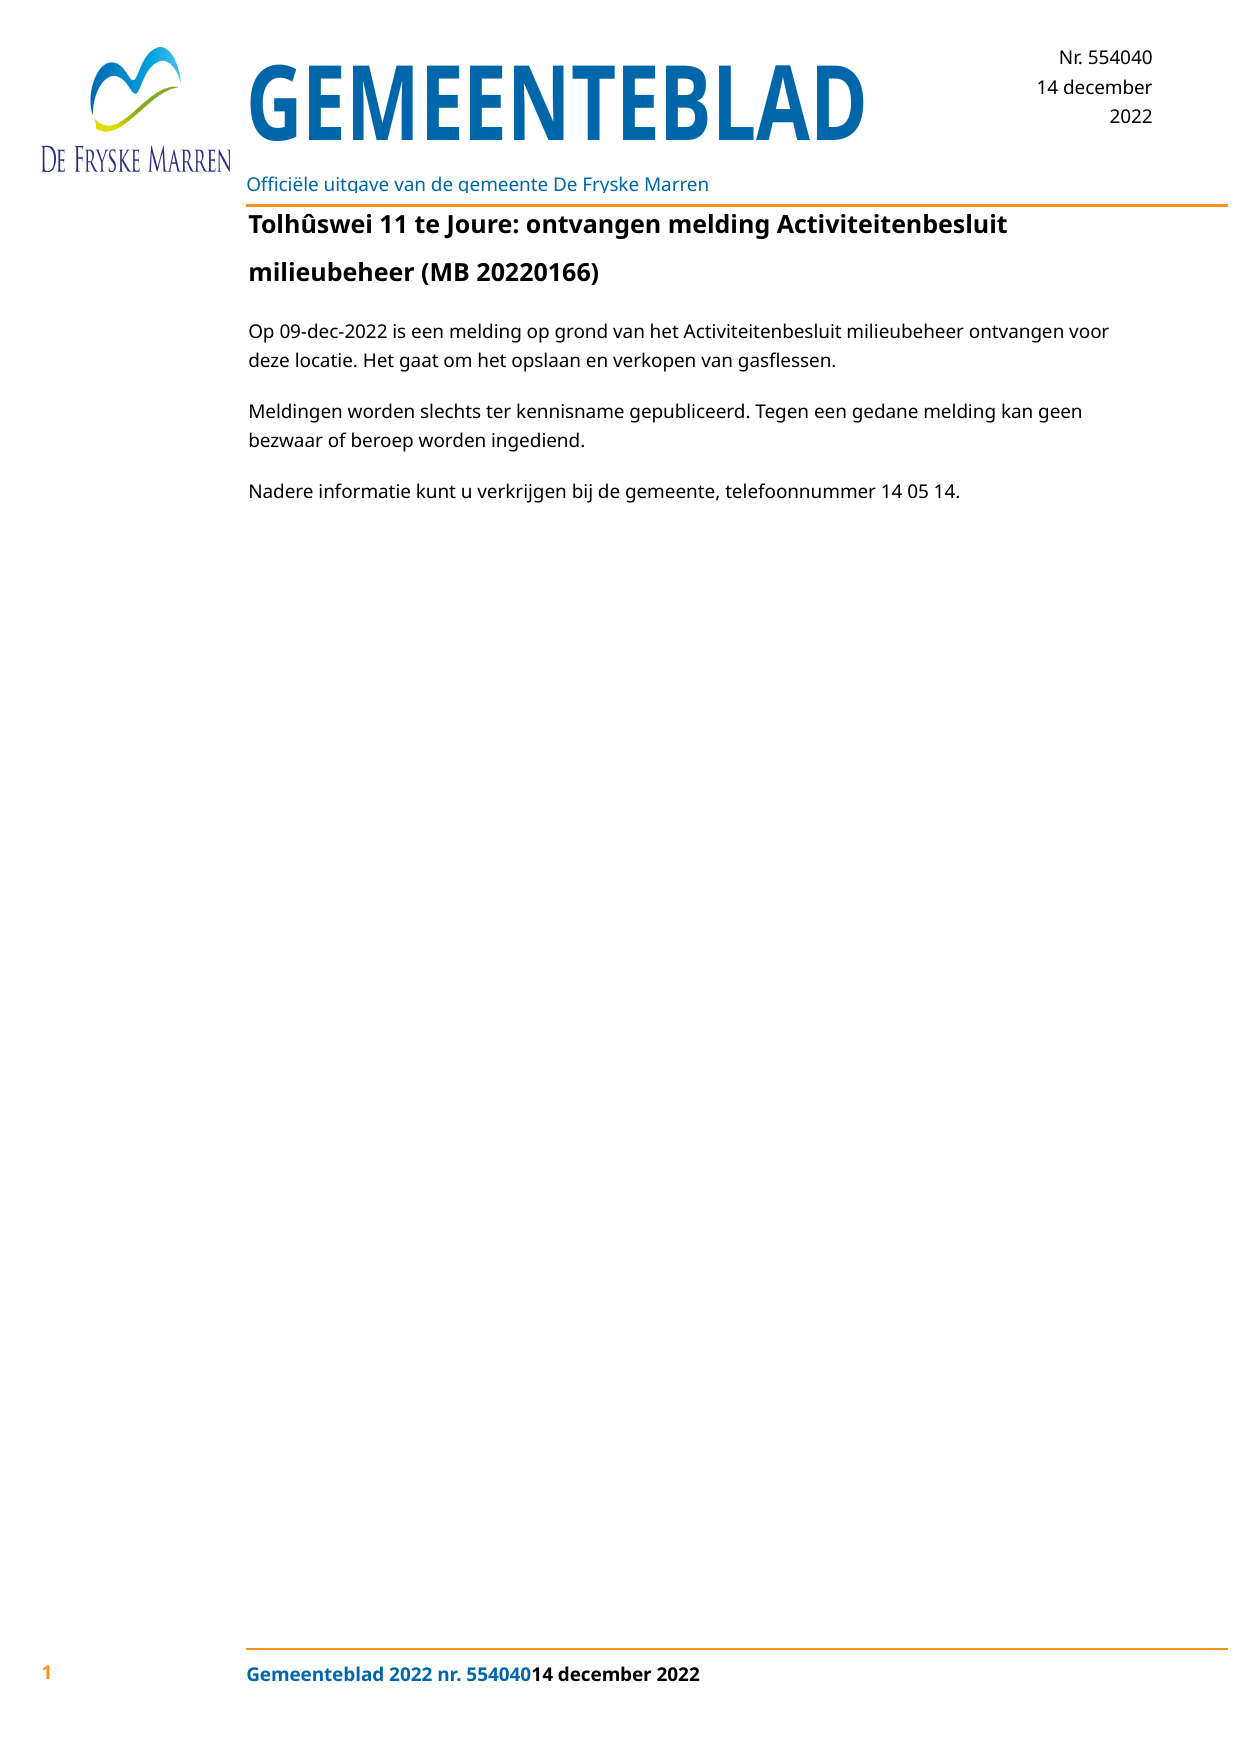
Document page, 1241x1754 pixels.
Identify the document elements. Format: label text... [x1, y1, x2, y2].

text Op 09-dec-2022 is een melding op grond van het Activiteitenbesluit milieubeheer ontvangen voor deze locatie. Het gaat om het opslaan en verkopen van gasflessen. [248, 318, 1152, 373]
picture [41, 47, 231, 172]
text Nadere informatie kunt u verkrijgen bij de gemeente, telefoonnummer 14 05 14. [248, 478, 1152, 504]
text Meldingen worden slechts ter kennisname gepubliceerd. Tegen een gedane melding kan geen bezwaar of beroep worden ingediend. [248, 398, 1152, 453]
text Tolhûswei 11 te Joure: ontvangen melding Activiteitenbesluit milieubeheer (MB 20220166) [248, 207, 1152, 288]
